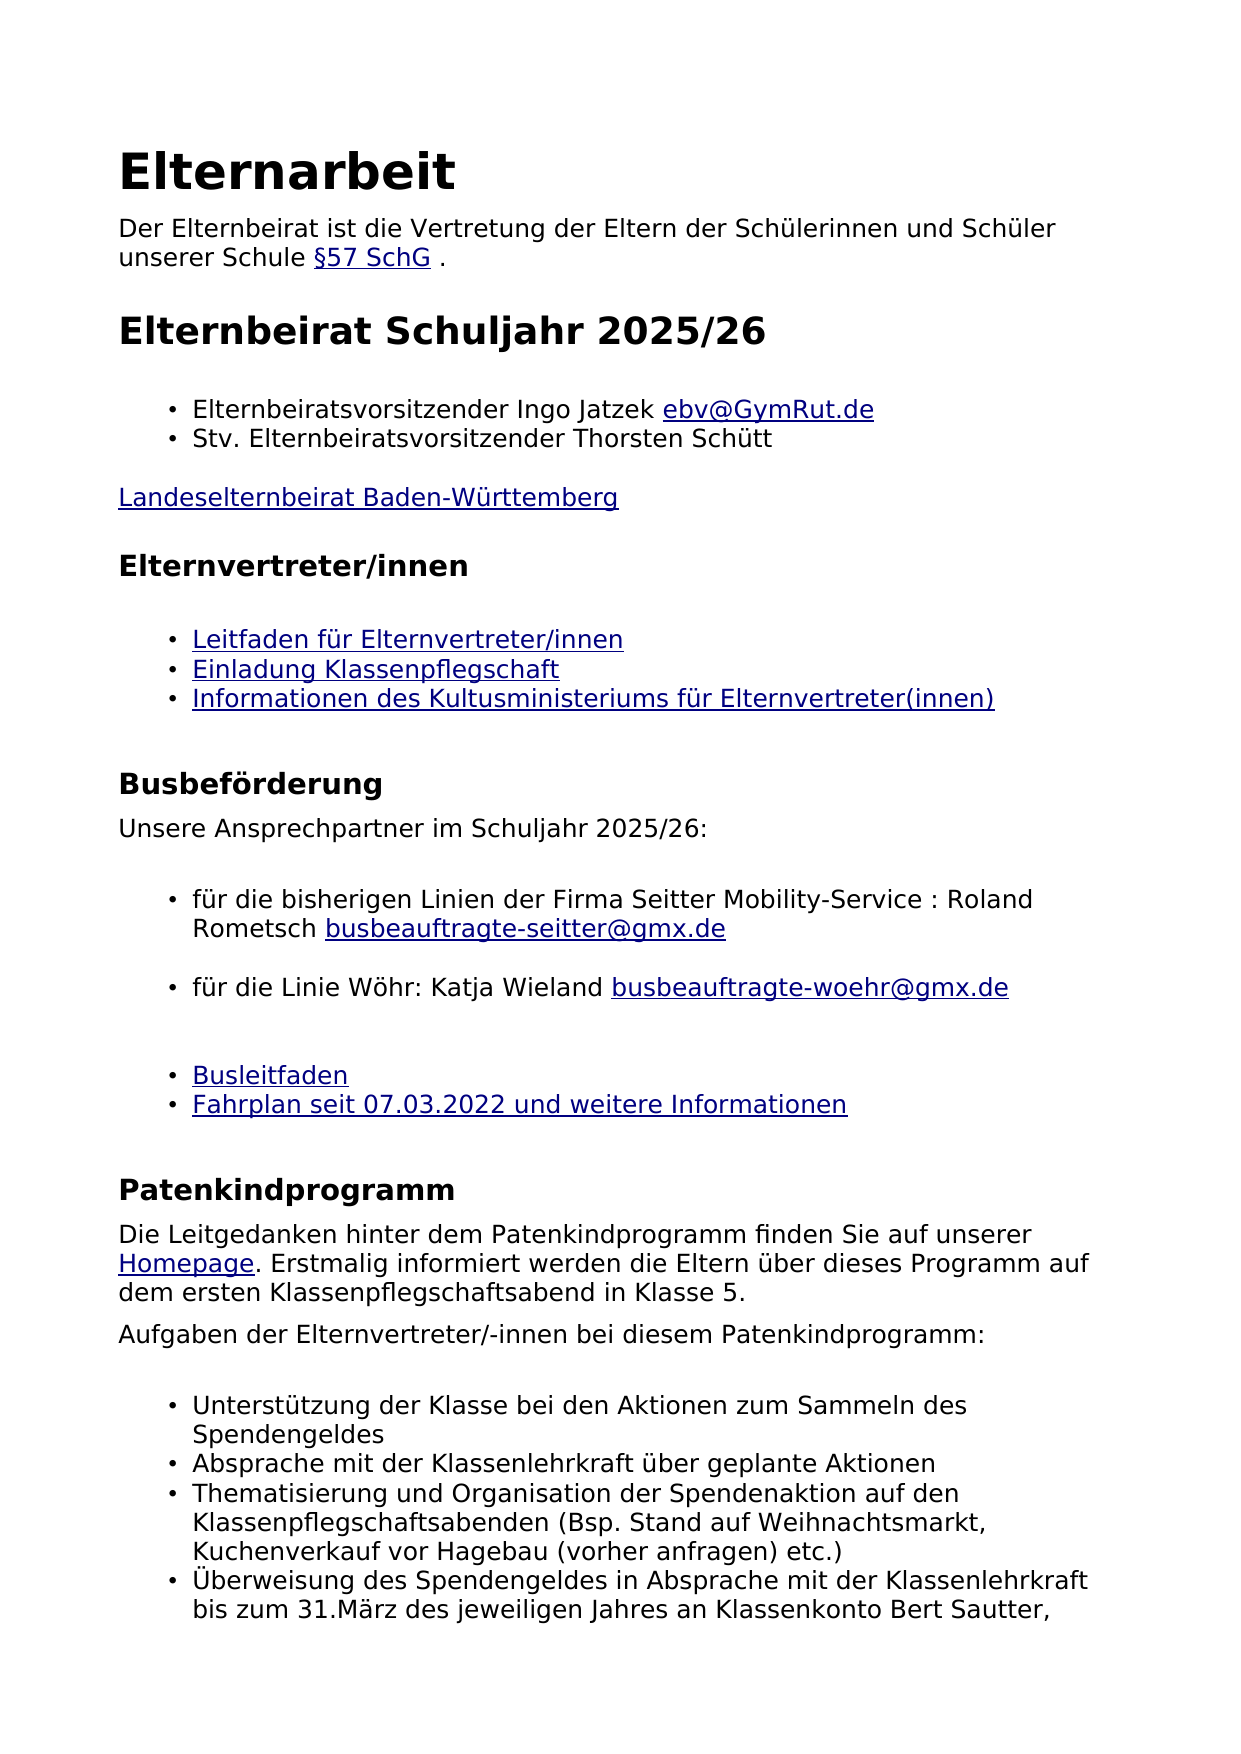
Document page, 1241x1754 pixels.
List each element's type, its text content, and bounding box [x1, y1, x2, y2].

list Absprache mit der Klassenlehrkraft über geplante Aktionen [177, 1450, 1122, 1479]
list Fahrplan seit 07.03.2022 und weitere Informationen [177, 1090, 1122, 1119]
subtitle Busbeförderung [118, 768, 1122, 802]
list Überweisung des Spendengeldes in Absprache mit der Klassenlehrkraft bis zum 31.März des jeweiligen Jahres an Klassenkonto Bert Sautter, [177, 1566, 1122, 1625]
list Leitfaden für Elternvertreter/innen [177, 626, 1122, 655]
text Unsere Ansprechpartner im Schuljahr 2025/26: [118, 814, 1122, 843]
list für die bisherigen Linien der Firma Seitter Mobility-Service : Roland Rometsch busbeauftragte-seitter@gmx.de [177, 885, 1122, 973]
list Informationen des Kultusministeriums für Elternvertreter(innen) [177, 684, 1122, 713]
list Elternbeiratsvorsitzender Ingo Jatzek ebv@GymRut.de [177, 395, 1122, 424]
subtitle Elternarbeit [118, 143, 1122, 201]
text Aufgaben der Elternvertreter/-innen bei diesem Patenkindprogramm: [118, 1320, 1122, 1349]
subtitle Elternvertreter/innen [118, 550, 1122, 584]
text Die Leitgedanken hinter dem Patenkindprogramm finden Sie auf unserer Homepage. Erstmalig informiert werden die Eltern über dieses Programm auf dem ersten Klassenpflegschaftsabend in Klasse 5. [118, 1220, 1122, 1308]
list Busleitfaden [177, 1061, 1122, 1090]
list Einladung Klassenpflegschaft [177, 655, 1122, 684]
list Stv. Elternbeiratsvorsitzender Thorsten Schütt [177, 424, 1122, 454]
text Der Elternbeirat ist die Vertretung der Eltern der Schülerinnen und Schüler unserer Schule §57 SchG . [118, 214, 1122, 272]
text Landeselternbeirat Baden-Württemberg [118, 483, 1122, 512]
list für die Linie Wöhr: Katja Wieland busbeauftragte-woehr@gmx.de [177, 973, 1122, 1002]
list Thematisierung und Organisation der Spendenaktion auf den Klassenpflegschaftsabenden (Bsp. Stand auf Weihnachtsmarkt, Kuchenverkauf vor Hagebau (vorher anfragen) etc.) [177, 1479, 1122, 1566]
subtitle Elternbeirat Schuljahr 2025/26 [118, 310, 1122, 353]
subtitle Patenkindprogramm [118, 1174, 1122, 1208]
list Unterstützung der Klasse bei den Aktionen zum Sammeln des Spendengeldes [177, 1391, 1122, 1450]
